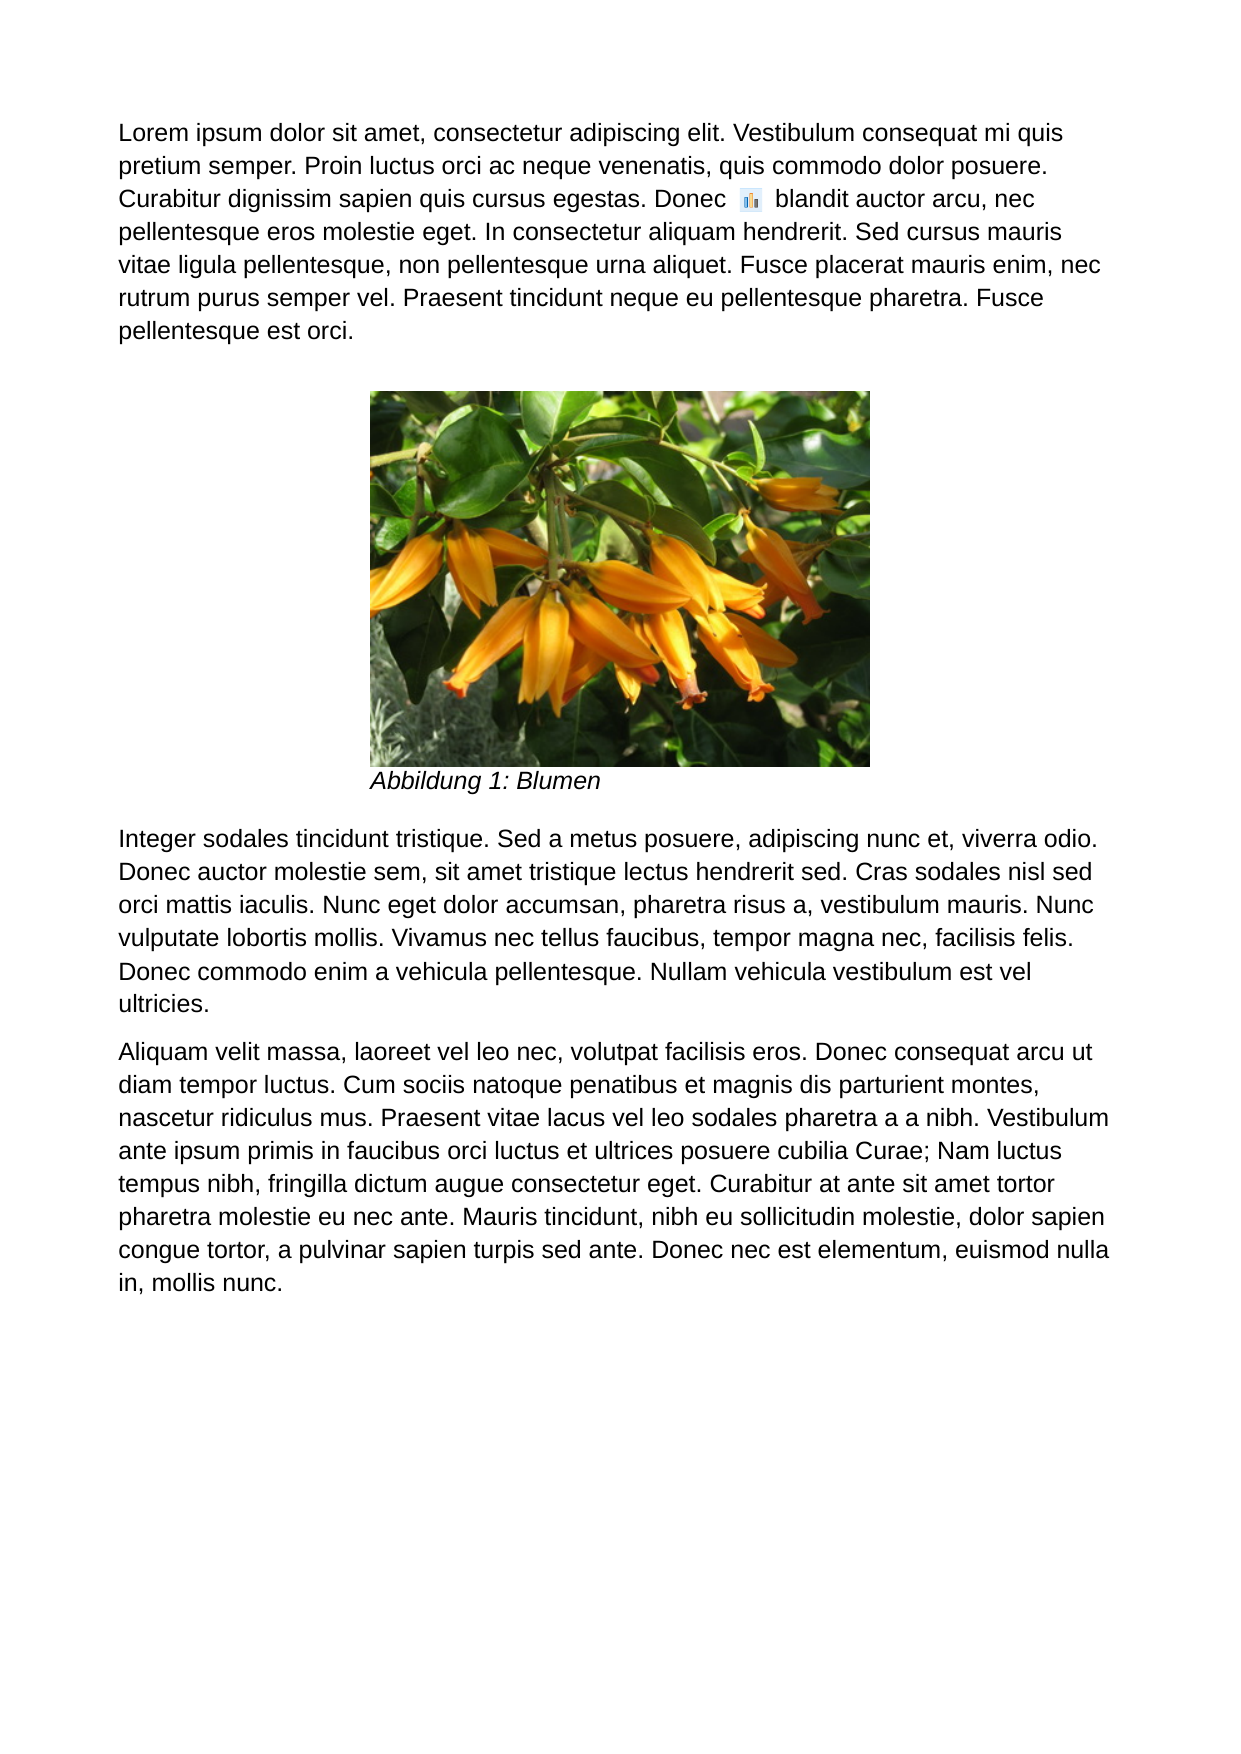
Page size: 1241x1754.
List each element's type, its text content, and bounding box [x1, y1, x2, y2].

text Aliquam velit massa, laoreet vel leo nec, volutpat facilisis eros. Donec consequat arcu ut diam tempor luctus. Cum sociis natoque penatibus et magnis dis parturient montes, nascetur ridiculus mus. Praesent vitae lacus vel leo sodales pharetra a a nibh. Vestibulum ante ipsum primis in faucibus orci luctus et ultrices posuere cubilia Curae; Nam luctus tempus nibh, fringilla dictum augue consectetur eget. Curabitur at ante sit amet tortor pharetra molestie eu nec ante. Mauris tincidunt, nibh eu sollicitudin molestie, dolor sapien congue tortor, a pulvinar sapien turpis sed ante. Donec nec est elementum, euismod nulla in, mollis nunc. [118, 1037, 1122, 1297]
picture [739, 188, 763, 212]
text Abbildung 1: Blumen [370, 767, 870, 795]
picture [370, 391, 870, 767]
text Lorem ipsum dolor sit amet, consectetur adipiscing elit. Vestibulum consequat mi quis pretium semper. Proin luctus orci ac neque venenatis, quis commodo dolor posuere. Curabitur dignissim sapien quis cursus egestas. Donec blandit auctor arcu, nec pellentesque eros molestie eget. In consectetur aliquam hendrerit. Sed cursus mauris vitae ligula pellentesque, non pellentesque urna aliquet. Fusce placerat mauris enim, nec rutrum purus semper vel. Praesent tincidunt neque eu pellentesque pharetra. Fusce pellentesque est orci. [118, 118, 1122, 345]
text Integer sodales tincidunt tristique. Sed a metus posuere, adipiscing nunc et, viverra odio. Donec auctor molestie sem, sit amet tristique lectus hendrerit sed. Cras sodales nisl sed orci mattis iaculis. Nunc eget dolor accumsan, pharetra risus a, vestibulum mauris. Nunc vulputate lobortis mollis. Vivamus nec tellus faucibus, tempor magna nec, facilisis felis. Donec commodo enim a vehicula pellentesque. Nullam vehicula vestibulum est vel ultricies. [118, 824, 1122, 1018]
